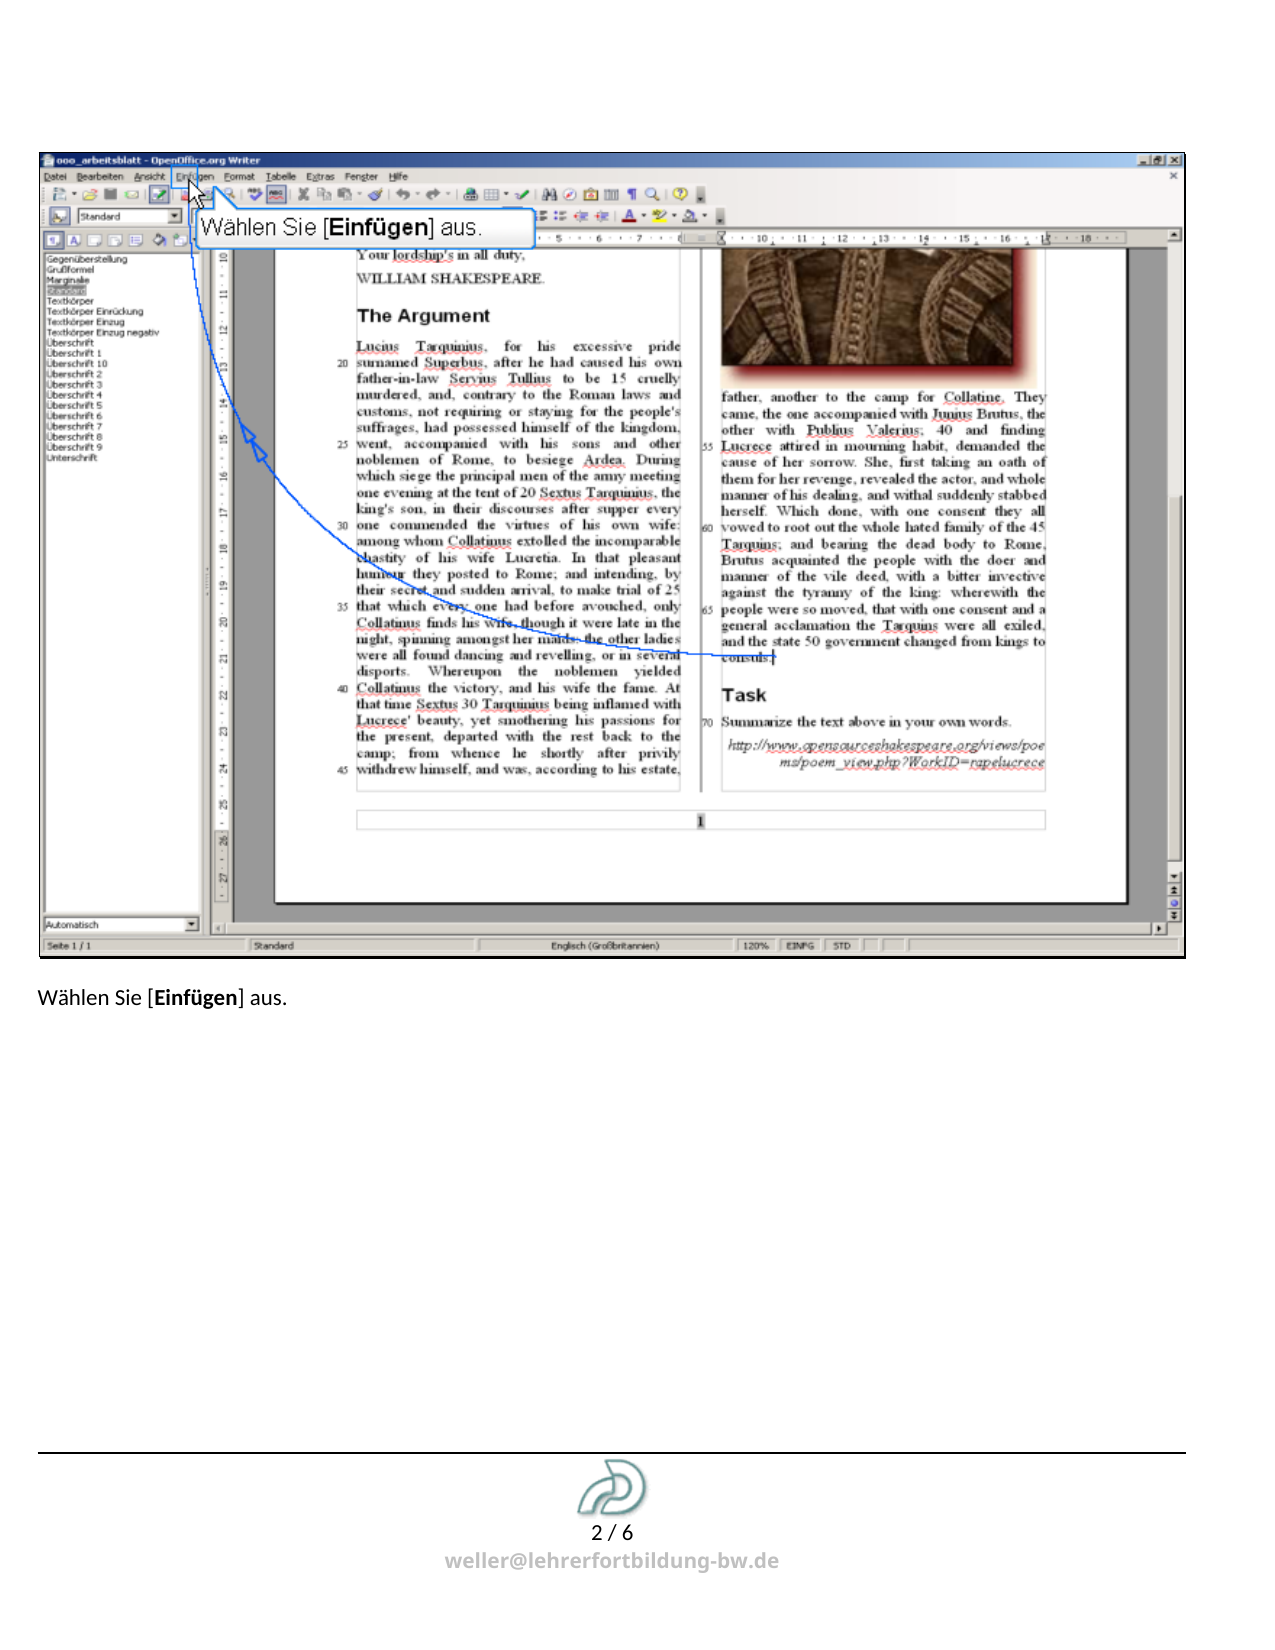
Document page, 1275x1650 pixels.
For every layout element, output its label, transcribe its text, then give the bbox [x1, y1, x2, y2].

text Wählen Sie [Einfügen] aus. [37, 983, 1186, 1011]
picture [40, 153, 1184, 956]
picture [573, 1456, 651, 1519]
